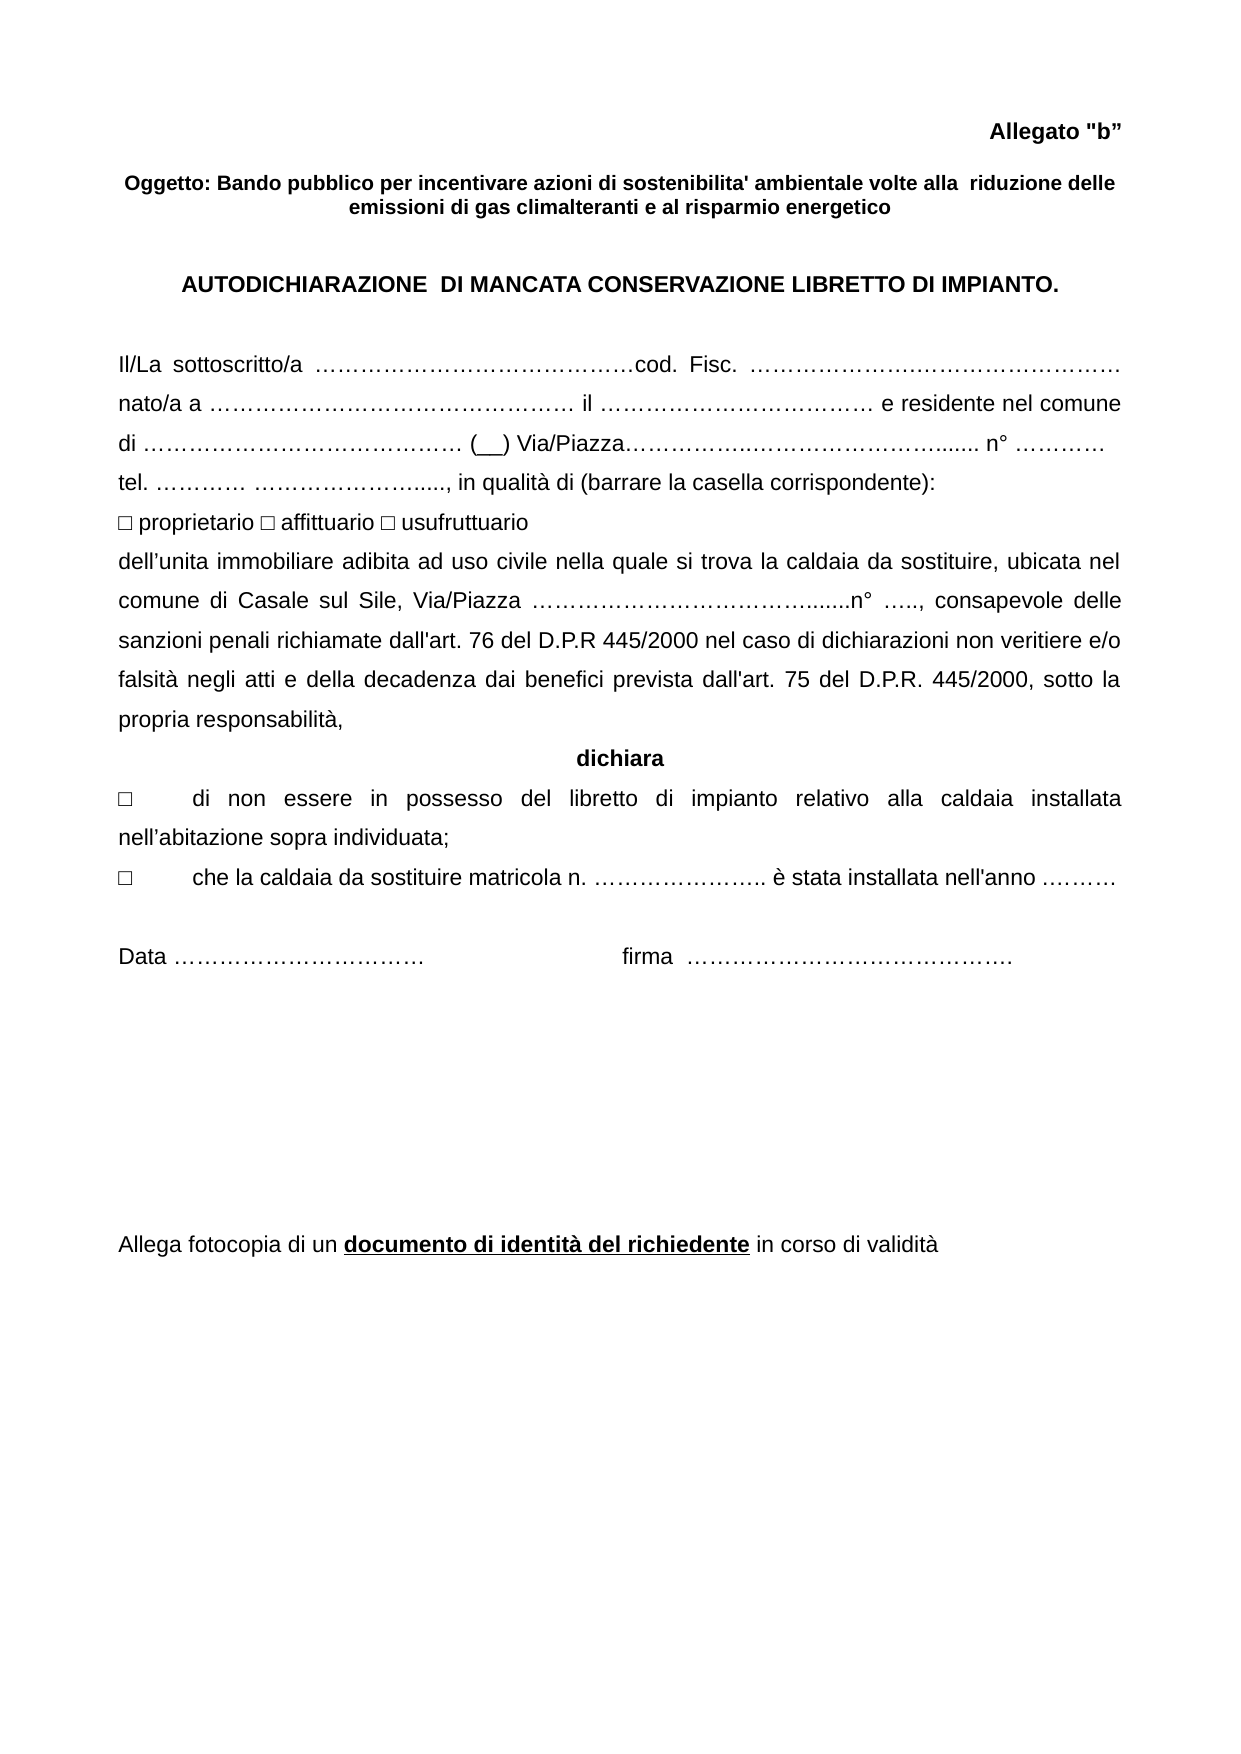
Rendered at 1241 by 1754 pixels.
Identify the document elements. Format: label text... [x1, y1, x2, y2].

text Allega fotocopia di un documento di identità del richiedente in corso di validità [118, 1231, 1122, 1257]
text dell’unita immobiliare adibita ad uso civile nella quale si trova la caldaia da sostituire, ubicata nel comune di Casale sul Sile, Via/Piazza ……………………………….......n° ….., consapevole delle sanzioni penali richiamate dall'art. 76 del D.P.R 445/2000 nel caso di dichiarazioni non veritiere e/o falsità negli atti e della decadenza dai benefici prevista dall'art. 75 del D.P.R. 445/2000, sotto la propria responsabilità, [118, 548, 1122, 732]
text □ proprietario □ affittuario □ usufruttuario [118, 508, 1122, 535]
text dichiara [118, 745, 1122, 772]
text □ che la caldaia da sostituire matricola n. ………………….. è stata installata nell'anno .……… [118, 864, 1122, 890]
text AUTODICHIARAZIONE DI MANCATA CONSERVAZIONE LIBRETTO DI IMPIANTO. [118, 271, 1122, 298]
text Il/La sottoscritto/a ……………………………………cod. Fisc. ………………….……………………… nato/a a ………………………………………… il ……………………………… e residente nel comune di …………………………………… (__) Via/Piazza……………..……………………....... n° ………… [118, 351, 1122, 456]
text tel. ………… …………………....., in qualità di (barrare la casella corrispondente): [118, 469, 1122, 495]
text □ di non essere in possesso del libretto di impianto relativo alla caldaia installata nell’abitazione sopra individuata; [118, 785, 1122, 851]
text Data …………………………… firma ……………………………………. [118, 943, 1122, 969]
text Allegato "b” [118, 118, 1122, 144]
text Oggetto: Bando pubblico per incentivare azioni di sostenibilita' ambientale volte alla riduzione delle emissioni di gas climalteranti e al risparmio energetico [118, 171, 1122, 219]
